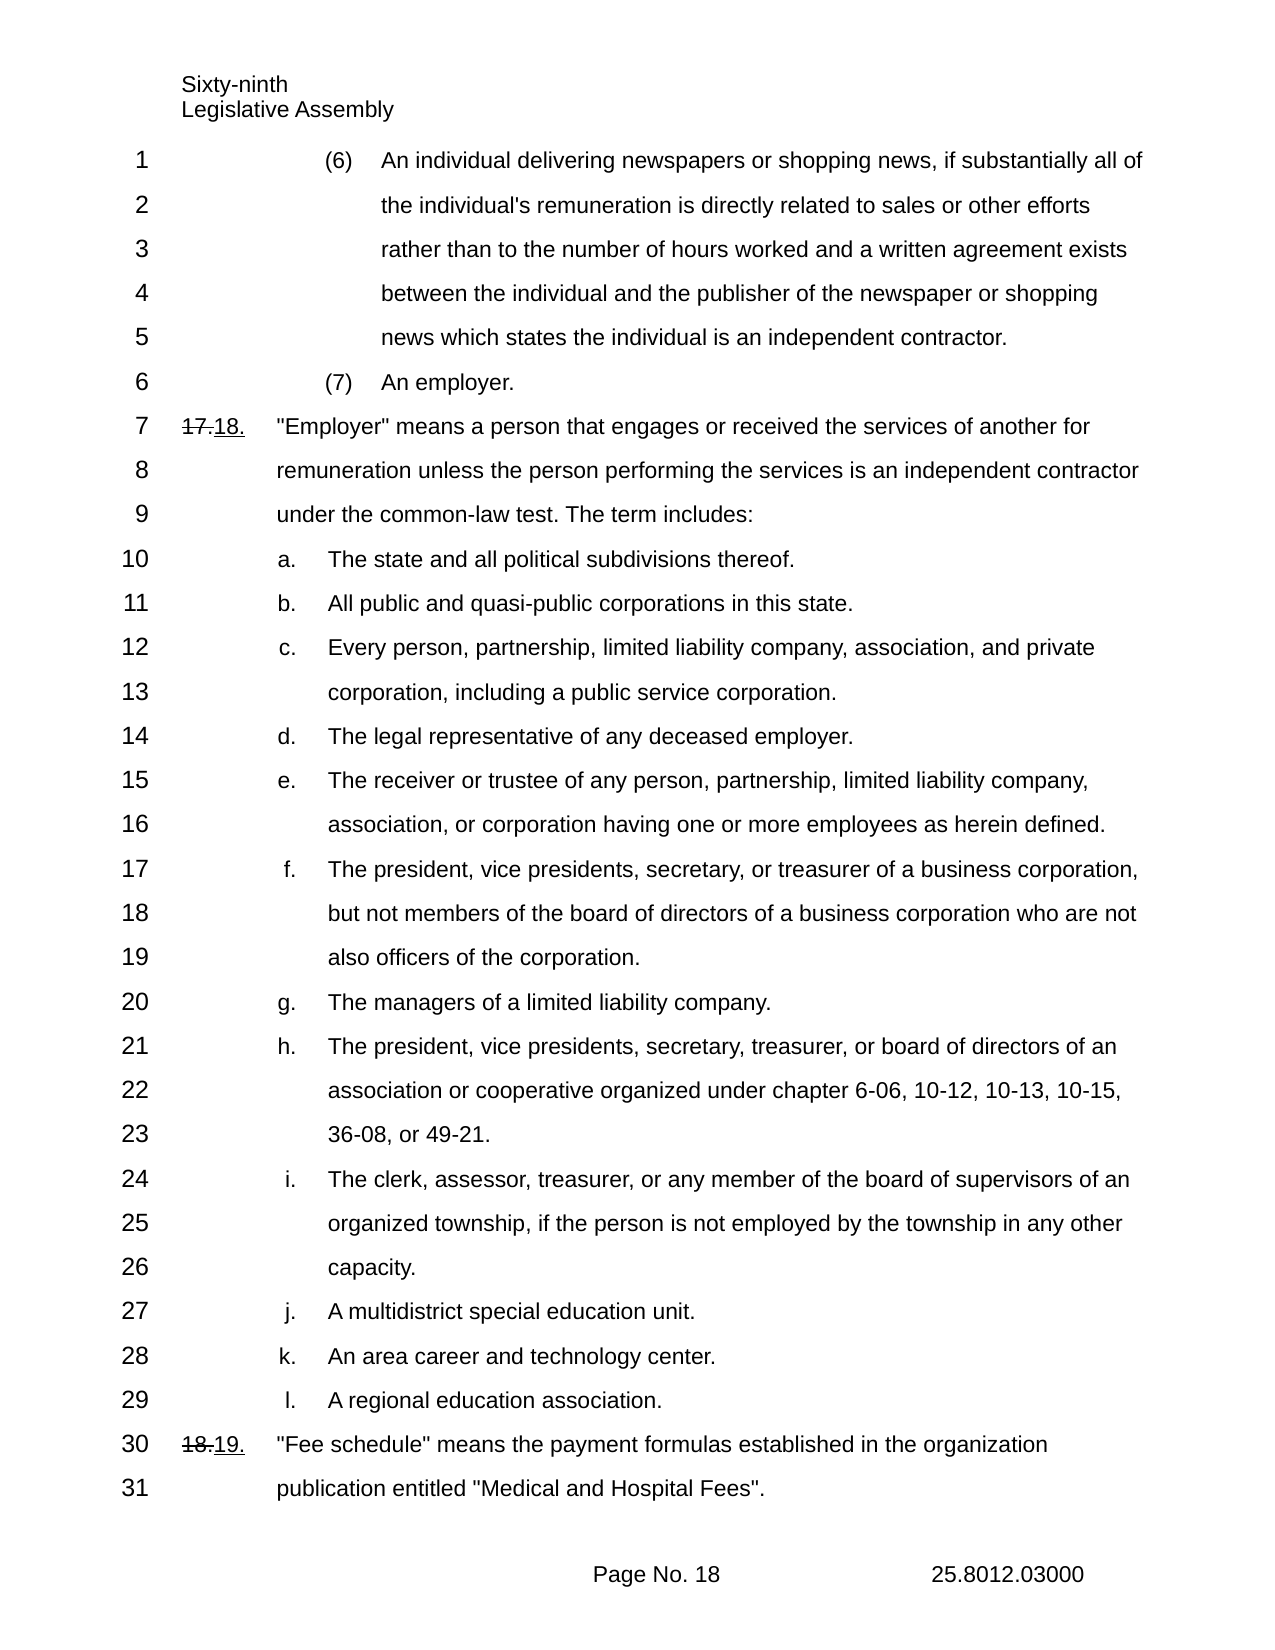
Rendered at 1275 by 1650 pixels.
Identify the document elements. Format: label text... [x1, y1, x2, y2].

text i. The clerk, assessor, treasurer, or any member of the board of supervisors of an organized township, if the person is not employed by the township in any other capacity. [181, 1152, 1154, 1284]
text (7) An employer. [181, 355, 1154, 399]
text c. Every person, partnership, limited liability company, association, and private corporation, including a public service corporation. [181, 620, 1154, 709]
text a. The state and all political subdivisions thereof. [181, 532, 1154, 576]
text g. The managers of a limited liability company. [181, 974, 1154, 1019]
text (6) An individual delivering newspapers or shopping news, if substantially all of the individual's remuneration is directly related to sales or other efforts rather than to the number of hours worked and a written agreement exists between the individual and the publisher of the newspaper or shopping news which states the individual is an independent contractor. [181, 133, 1154, 355]
text 18.19. "Fee schedule" means the payment formulas established in the organization publication entitled "Medical and Hospital Fees". [181, 1417, 1154, 1506]
text 17.18. "Employer" means a person that engages or received the services of another for remuneration unless the person performing the services is an independent contractor under the common‑law test. The term includes: [181, 399, 1154, 532]
text d. The legal representative of any deceased employer. [181, 709, 1154, 753]
text f. The president, vice presidents, secretary, or treasurer of a business corporation, but not members of the board of directors of a business corporation who are not also officers of the corporation. [181, 842, 1154, 974]
text h. The president, vice presidents, secretary, treasurer, or board of directors of an association or cooperative organized under chapter 6‑06, 10‑12, 10‑13, 10‑15, 36‑08, or 49‑21. [181, 1019, 1154, 1152]
text k. An area career and technology center. [181, 1329, 1154, 1373]
text l. A regional education association. [181, 1373, 1154, 1417]
text b. All public and quasi‑public corporations in this state. [181, 576, 1154, 620]
text j. A multidistrict special education unit. [181, 1284, 1154, 1329]
text e. The receiver or trustee of any person, partnership, limited liability company, association, or corporation having one or more employees as herein defined. [181, 753, 1154, 842]
